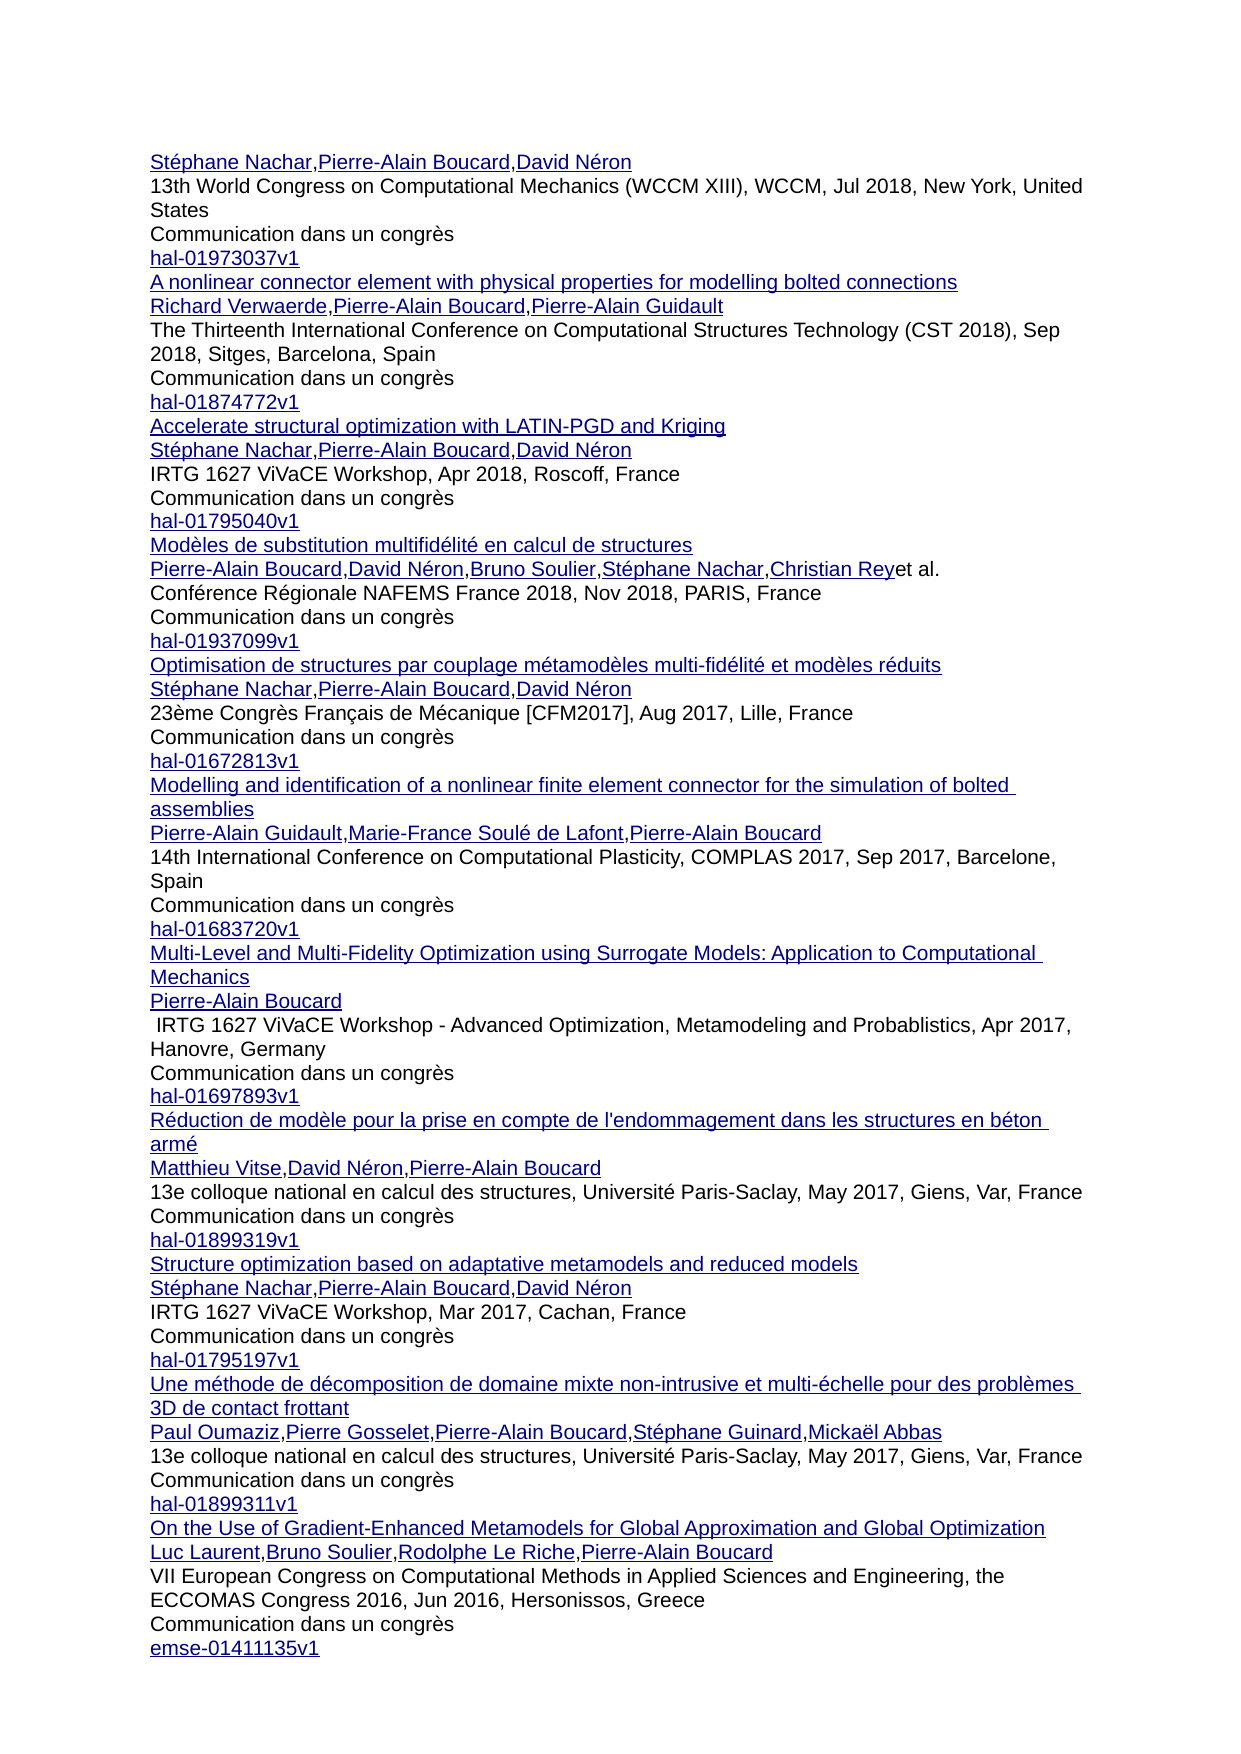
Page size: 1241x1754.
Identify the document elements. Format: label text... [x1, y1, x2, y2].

table_cell Réduction de modèle pour la prise en compte de l'endommagement dans les structures en béton armé Matthieu Vitse,David Néron,Pierre-Alain Boucard 13e colloque national en calcul des structures, Université Paris-Saclay, May 2017, Giens, Var, France Communication dans un congrès hal-01899319v1 [150, 1108, 1090, 1252]
table_cell Modelling and identification of a nonlinear finite element connector for the simulation of bolted assemblies Pierre-Alain Guidault,Marie-France Soulé de Lafont,Pierre-Alain Boucard 14th International Conference on Computational Plasticity, COMPLAS 2017, Sep 2017, Barcelone, Spain Communication dans un congrès hal-01683720v1 [150, 773, 1090, 941]
table_cell Modèles de substitution multifidélité en calcul de structures Pierre-Alain Boucard,David Néron,Bruno Soulier,Stéphane Nachar,Christian Reyet al. Conférence Régionale NAFEMS France 2018, Nov 2018, PARIS, France Communication dans un congrès hal-01937099v1 [150, 533, 1090, 653]
table_cell Multi-Level and Multi-Fidelity Optimization using Surrogate Models: Application to Computational Mechanics Pierre-Alain Boucard IRTG 1627 ViVaCE Workshop - Advanced Optimization, Metamodeling and Probablistics, Apr 2017, Hanovre, Germany Communication dans un congrès hal-01697893v1 [150, 941, 1090, 1108]
table_cell Accelerate structural optimization with LATIN-PGD and Kriging Stéphane Nachar,Pierre-Alain Boucard,David Néron IRTG 1627 ViVaCE Workshop, Apr 2018, Roscoff, France Communication dans un congrès hal-01795040v1 [150, 414, 1090, 533]
table_cell On the Use of Gradient-Enhanced Metamodels for Global Approximation and Global Optimization Luc Laurent,Bruno Soulier,Rodolphe Le Riche,Pierre-Alain Boucard VII European Congress on Computational Methods in Applied Sciences and Engineering, the ECCOMAS Congress 2016, Jun 2016, Hersonissos, Greece Communication dans un congrès emse-01411135v1 [150, 1516, 1090, 1659]
table_cell Stéphane Nachar,Pierre-Alain Boucard,David Néron 13th World Congress on Computational Mechanics (WCCM XIII), WCCM, Jul 2018, New York, United States Communication dans un congrès hal-01973037v1 [150, 150, 1090, 270]
table_cell A nonlinear connector element with physical properties for modelling bolted connections Richard Verwaerde,Pierre-Alain Boucard,Pierre-Alain Guidault The Thirteenth International Conference on Computational Structures Technology (CST 2018), Sep 2018, Sitges, Barcelona, Spain Communication dans un congrès hal-01874772v1 [150, 270, 1090, 413]
table_cell Une méthode de décomposition de domaine mixte non-intrusive et multi-échelle pour des problèmes 3D de contact frottant Paul Oumaziz,Pierre Gosselet,Pierre-Alain Boucard,Stéphane Guinard,Mickaël Abbas 13e colloque national en calcul des structures, Université Paris-Saclay, May 2017, Giens, Var, France Communication dans un congrès hal-01899311v1 [150, 1372, 1090, 1516]
table_cell Structure optimization based on adaptative metamodels and reduced models Stéphane Nachar,Pierre-Alain Boucard,David Néron IRTG 1627 ViVaCE Workshop, Mar 2017, Cachan, France Communication dans un congrès hal-01795197v1 [150, 1252, 1090, 1372]
table_cell Optimisation de structures par couplage métamodèles multi-fidélité et modèles réduits Stéphane Nachar,Pierre-Alain Boucard,David Néron 23ème Congrès Français de Mécanique [CFM2017], Aug 2017, Lille, France Communication dans un congrès hal-01672813v1 [150, 653, 1090, 773]
